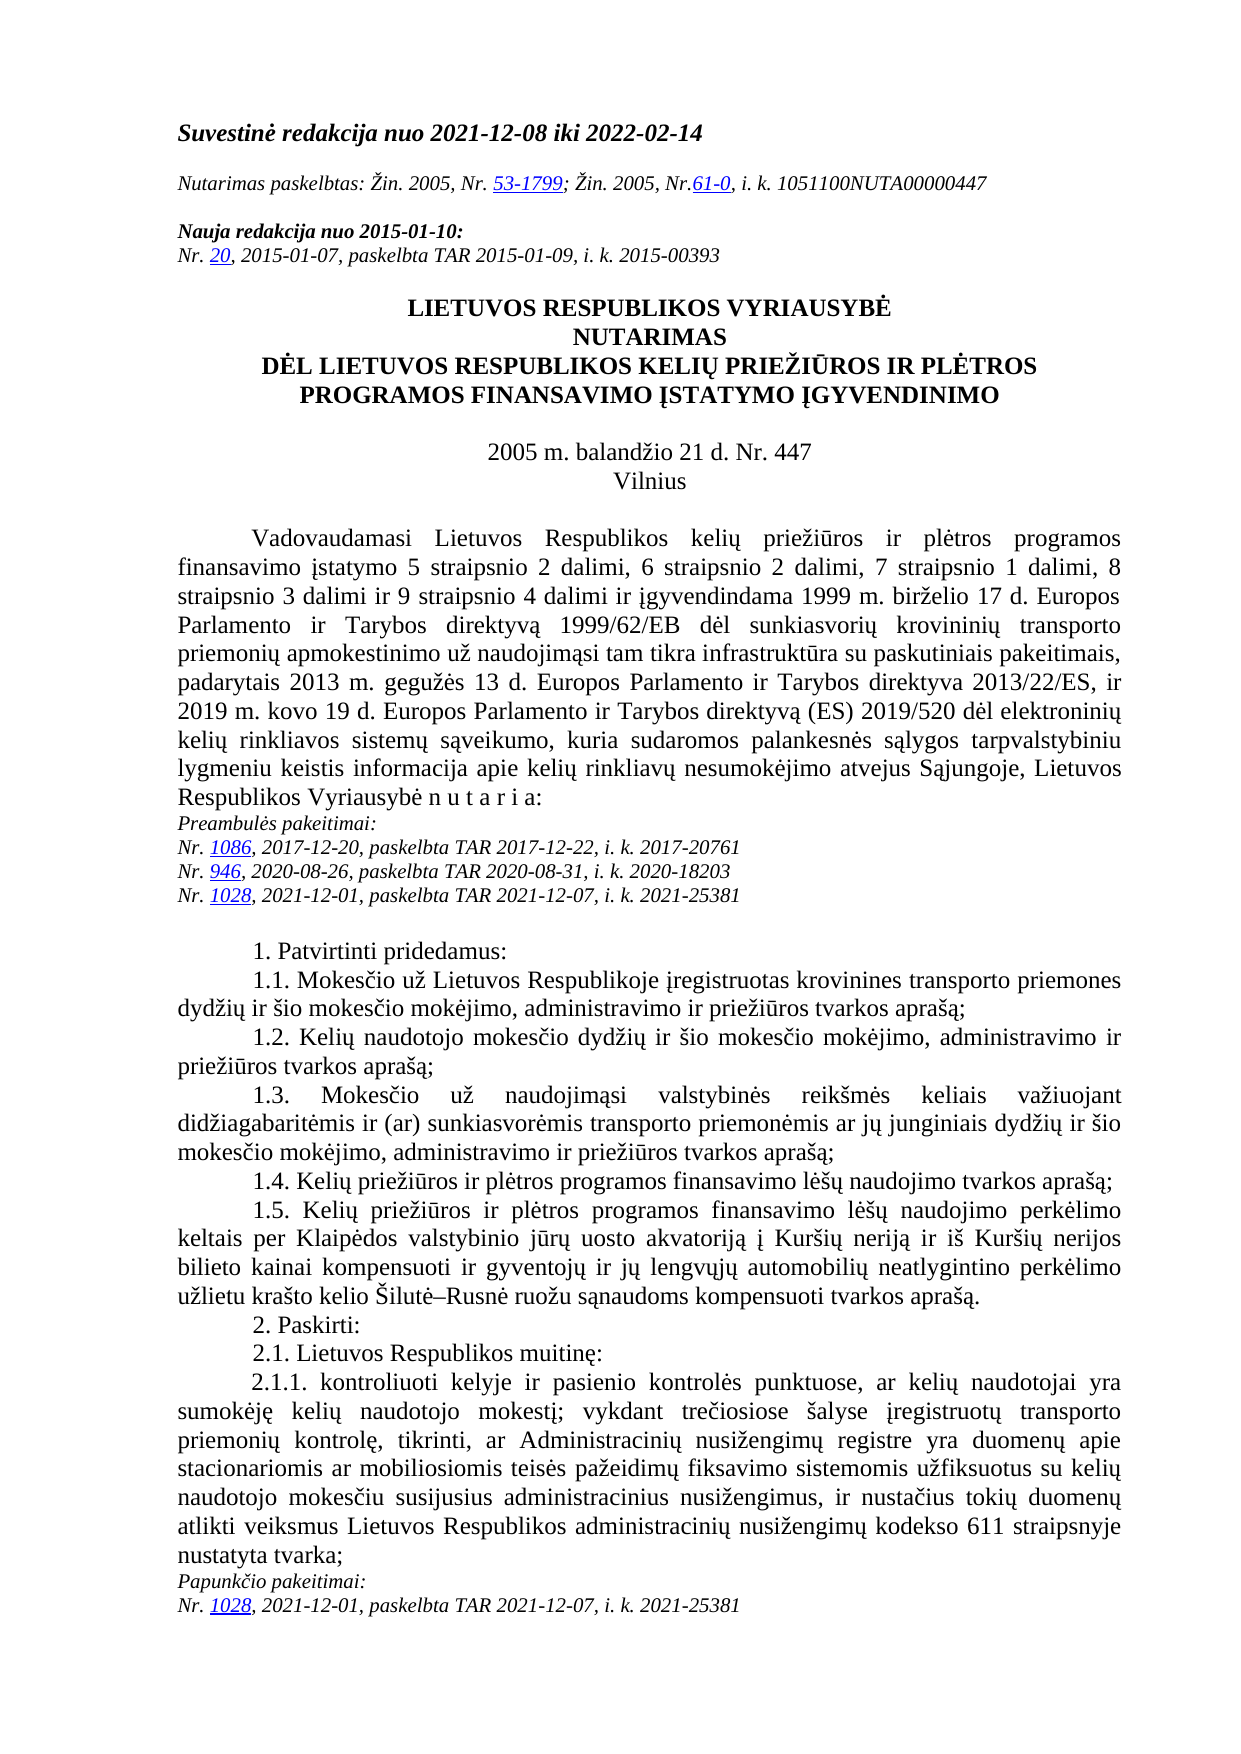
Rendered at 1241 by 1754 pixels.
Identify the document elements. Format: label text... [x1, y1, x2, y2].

text 1.2. Kelių naudotojo mokesčio dydžių ir šio mokesčio mokėjimo, administravimo ir priežiūros tvarkos aprašą; [177, 1022, 1122, 1080]
text 1.1. Mokesčio už Lietuvos Respublikoje įregistruotas krovinines transporto priemones dydžių ir šio mokesčio mokėjimo, administravimo ir priežiūros tvarkos aprašą; [177, 965, 1122, 1022]
text 1.3. Mokesčio už naudojimąsi valstybinės reikšmės keliais važiuojant didžiagabaritėmis ir (ar) sunkiasvorėmis transporto priemonėmis ar jų junginiais dydžių ir šio mokesčio mokėjimo, administravimo ir priežiūros tvarkos aprašą; [177, 1080, 1122, 1166]
text DĖL LIETUVOS RESPUBLIKOS KELIŲ PRIEŽIŪROS IR PLĖTROS PROGRAMOS FINANSAVIMO ĮSTATYMO ĮGYVENDINIMO [177, 351, 1122, 408]
text Vadovaudamasi Lietuvos Respublikos kelių priežiūros ir plėtros programos finansavimo įstatymo 5 straipsnio 2 dalimi, 6 straipsnio 2 dalimi, 7 straipsnio 1 dalimi, 8 straipsnio 3 dalimi ir 9 straipsnio 4 dalimi ir įgyvendindama 1999 m. birželio 17 d. Europos Parlamento ir Tarybos direktyvą 1999/62/EB dėl sunkiasvorių krovininių transporto priemonių apmokestinimo už naudojimąsi tam tikra infrastruktūra su paskutiniais pakeitimais, padarytais 2013 m. gegužės 13 d. Europos Parlamento ir Tarybos direktyva 2013/22/ES, ir 2019 m. kovo 19 d. Europos Parlamento ir Tarybos direktyvą (ES) 2019/520 dėl elektroninių kelių rinkliavos sistemų sąveikumo, kuria sudaromos palankesnės sąlygos tarpvalstybiniu lygmeniu keistis informacija apie kelių rinkliavų nesumokėjimo atvejus Sąjungoje, Lietuvos Respublikos Vyriausybė n u t a r i a: [177, 523, 1122, 811]
text 1.5. Kelių priežiūros ir plėtros programos finansavimo lėšų naudojimo perkėlimo keltais per Klaipėdos valstybinio jūrų uosto akvatoriją į Kuršių neriją ir iš Kuršių nerijos bilieto kainai kompensuoti ir gyventojų ir jų lengvųjų automobilių neatlygintino perkėlimo užlietu krašto kelio Šilutė–Rusnė ruožu sąnaudoms kompensuoti tvarkos aprašą. [177, 1195, 1122, 1310]
text 2. Paskirti: [177, 1310, 1122, 1338]
text Papunkčio pakeitimai: [177, 1568, 1122, 1593]
text Nr. 946, 2020-08-26, paskelbta TAR 2020-08-31, i. k. 2020-18203 [177, 859, 1122, 883]
text Nr. 1028, 2021-12-01, paskelbta TAR 2021-12-07, i. k. 2021-25381 [177, 1593, 1122, 1617]
text Nr. 1086, 2017-12-20, paskelbta TAR 2017-12-22, i. k. 2017-20761 [177, 835, 1122, 859]
text LIETUVOS RESPUBLIKOS VYRIAUSYBĖ [177, 293, 1122, 322]
text 1. Patvirtinti pridedamus: [177, 936, 1122, 965]
text Preambulės pakeitimai: [177, 811, 1122, 835]
text NUTARIMAS [177, 322, 1122, 351]
text Nr. 20, 2015-01-07, paskelbta TAR 2015-01-09, i. k. 2015-00393 [177, 243, 1122, 267]
text 2005 m. balandžio 21 d. Nr. 447 [177, 437, 1122, 466]
text 1.4. Kelių priežiūros ir plėtros programos finansavimo lėšų naudojimo tvarkos aprašą; [177, 1166, 1122, 1195]
text 2.1. Lietuvos Respublikos muitinę: [177, 1338, 1122, 1367]
text Suvestinė redakcija nuo 2021-12-08 iki 2022-02-14 [177, 118, 1122, 147]
text Nutarimas paskelbtas: Žin. 2005, Nr. 53-1799; Žin. 2005, Nr.61-0, i. k. 1051100NUTA00000447 [177, 171, 1122, 195]
text Vilnius [177, 466, 1122, 495]
text Nr. 1028, 2021-12-01, paskelbta TAR 2021-12-07, i. k. 2021-25381 [177, 883, 1122, 907]
text 2.1.1. kontroliuoti kelyje ir pasienio kontrolės punktuose, ar kelių naudotojai yra sumokėję kelių naudotojo mokestį; vykdant trečiosiose šalyse įregistruotų transporto priemonių kontrolę, tikrinti, ar Administracinių nusižengimų registre yra duomenų apie stacionariomis ar mobiliosiomis teisės pažeidimų fiksavimo sistemomis užfiksuotus su kelių naudotojo mokesčiu susijusius administracinius nusižengimus, ir nustačius tokių duomenų atlikti veiksmus Lietuvos Respublikos administracinių nusižengimų kodekso 611 straipsnyje nustatyta tvarka; [177, 1367, 1122, 1568]
text Nauja redakcija nuo 2015-01-10: [177, 219, 1122, 243]
